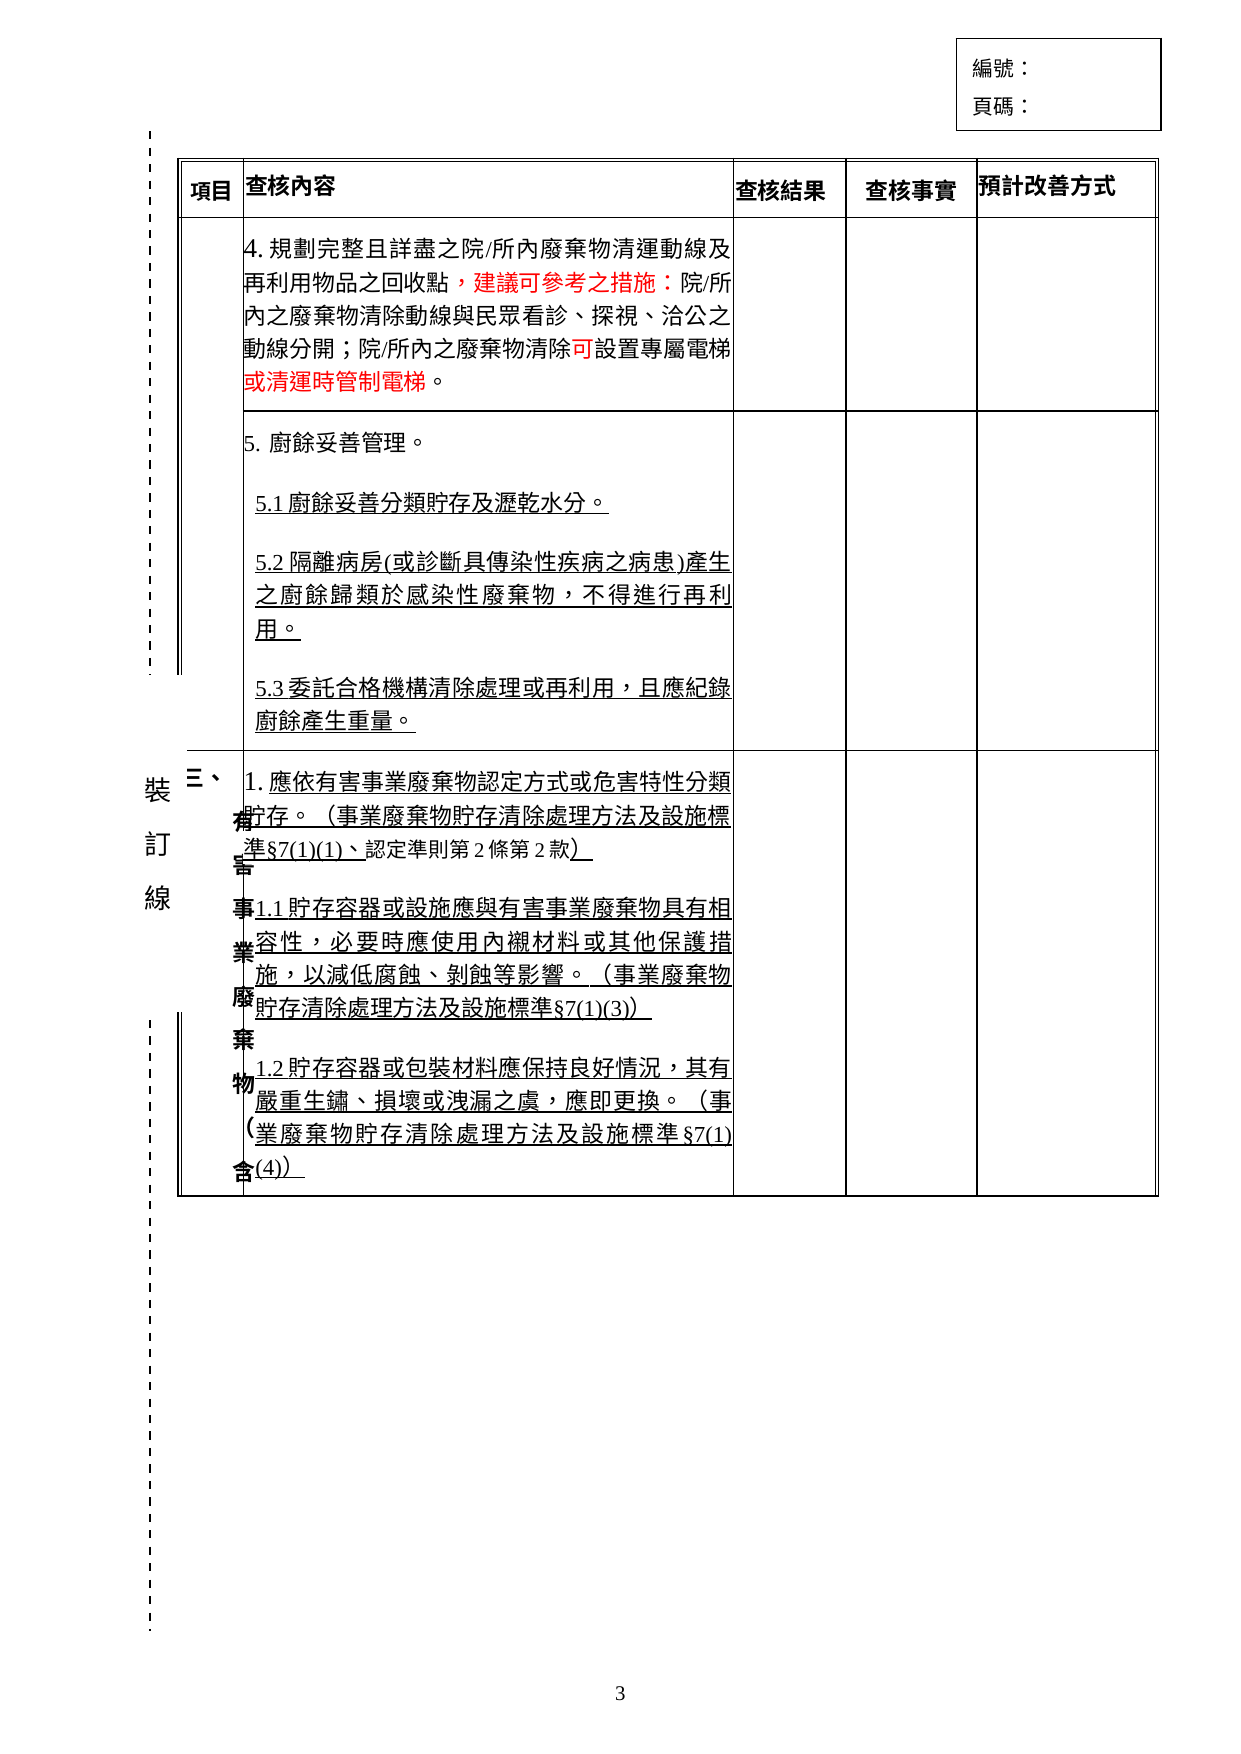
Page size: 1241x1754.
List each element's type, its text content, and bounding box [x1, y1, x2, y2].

table_cell 三、有害事業廢棄物（含基因毒性廢棄物）之收集、貯存 [182, 751, 243, 1195]
table_cell [847, 218, 976, 410]
table_cell 二、一般事業廢棄物之分類收集、貯存及院內清除 [182, 218, 243, 749]
table_header 預計改善方式 [978, 162, 1155, 216]
table_header 查核事實 [847, 162, 976, 216]
table_cell [978, 751, 1155, 1195]
table_cell [734, 412, 845, 749]
table_cell [734, 218, 845, 410]
table_cell 規劃完整且詳盡之院/所內廢棄物清運動線及再利用物品之回收點，建議可參考之措施：院/所內之廢棄物清除動線與民眾看診、探視、洽公之動線分開；院/所內之廢棄物清除可設置專屬電梯或清運時管制電梯。 [244, 218, 733, 410]
table_cell 廚餘妥善管理。 5.1廚餘妥善分類貯存及瀝乾水分。 5.2隔離病房(或診斷具傳染性疾病之病患)產生之廚餘歸類於感染性廢棄物，不得進行再利用。 5.3委託合格機構清除處理或再利用，且應紀錄廚餘產生重量。 [244, 412, 733, 749]
table_header 查核內容 [244, 162, 733, 216]
table_cell [978, 412, 1155, 749]
table_header 項目 [182, 162, 243, 216]
table_header 查核結果 [734, 162, 845, 216]
table_cell [734, 751, 845, 1195]
table_cell [847, 751, 976, 1195]
table_cell [847, 412, 976, 749]
table_cell [978, 218, 1155, 410]
table_cell 應依有害事業廢棄物認定方式或危害特性分類貯存。（事業廢棄物貯存清除處理方法及設施標準§7(1)(1)、認定準則第2條第2款） 1.1貯存容器或設施應與有害事業廢棄物具有相容性，必要時應使用內襯材料或其他保護措施，以減低腐蝕、剝蝕等影響。（事業廢棄物貯存清除處理方法及設施標準§7(1)(3)） 1.2貯存容器或包裝材料應保持良好情況，其有嚴重生鏽、損壞或洩漏之虞，應即更換。（事業廢棄物貯存清除處理方法及設施標準§7(1)(4)） [244, 751, 733, 1195]
